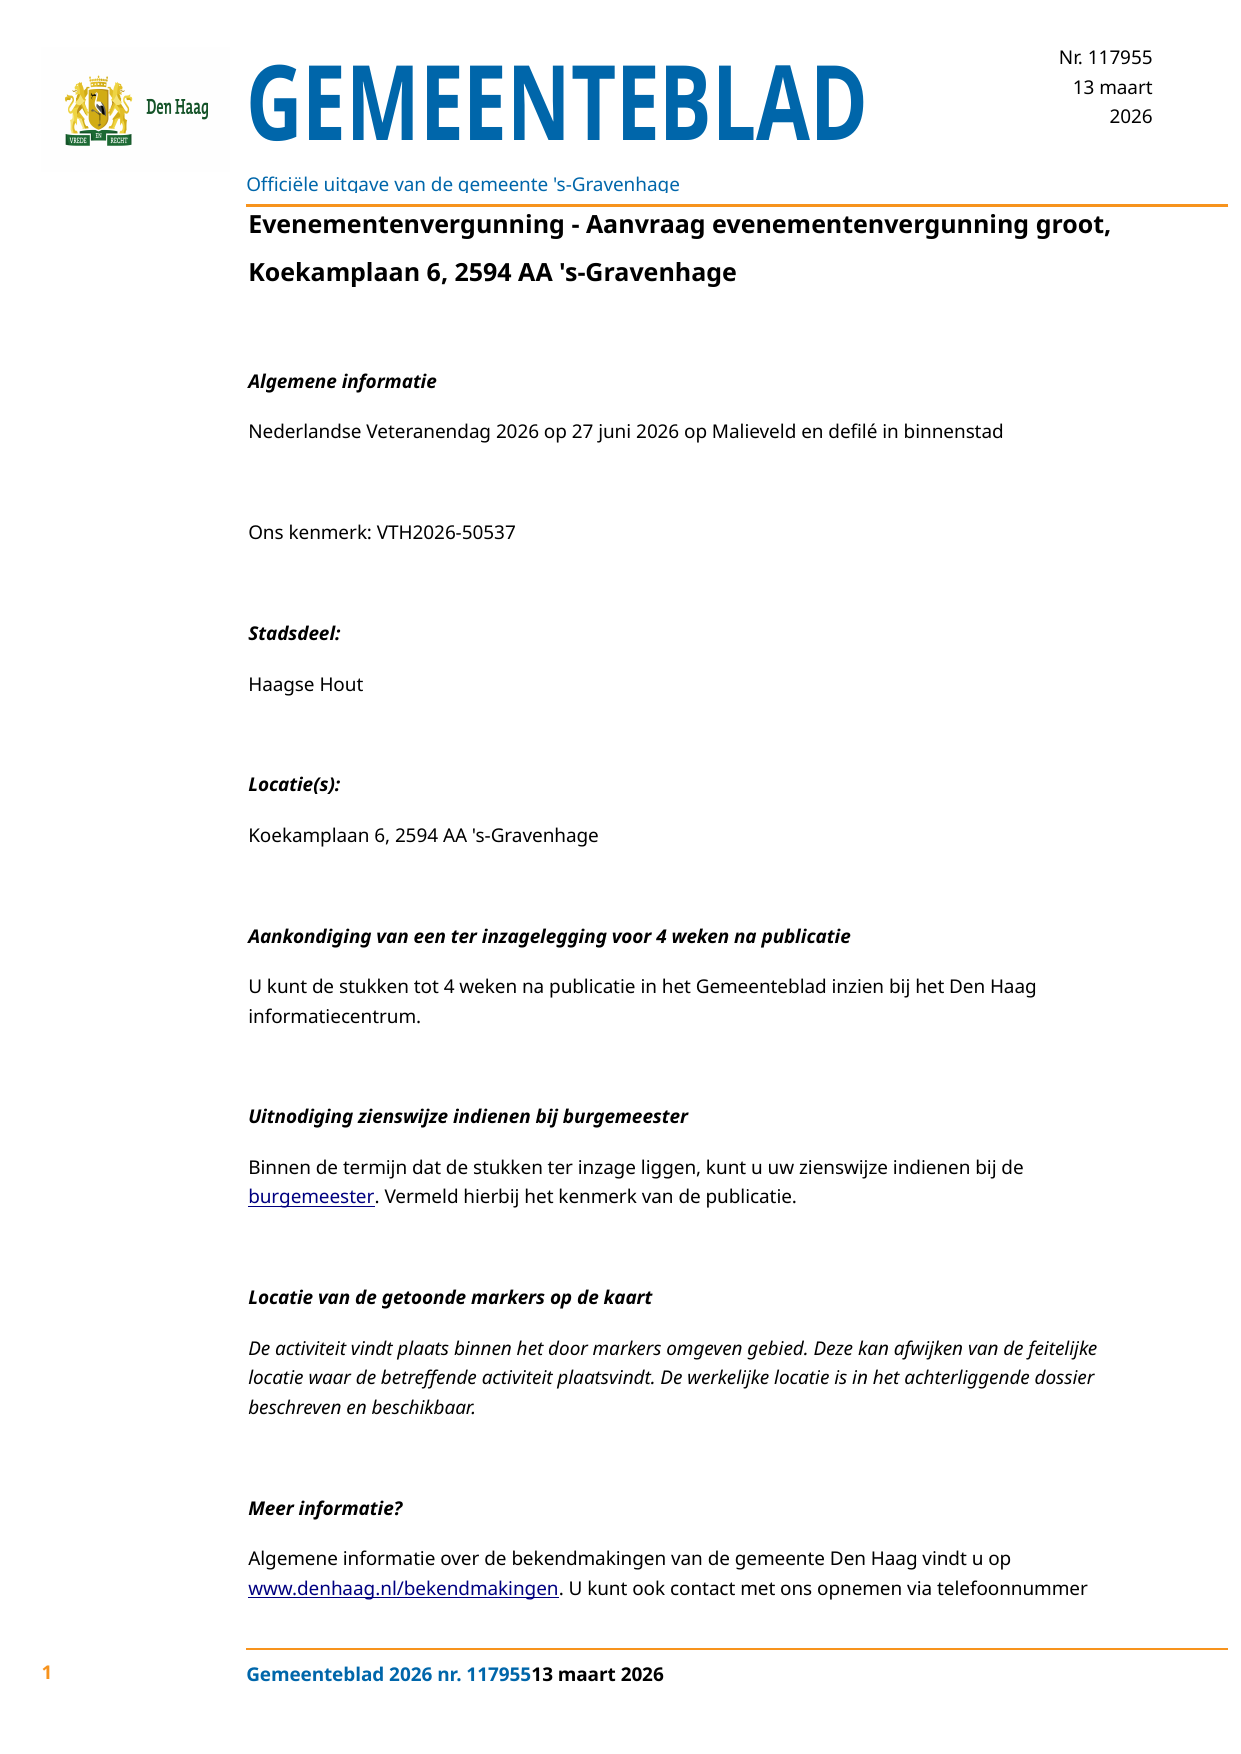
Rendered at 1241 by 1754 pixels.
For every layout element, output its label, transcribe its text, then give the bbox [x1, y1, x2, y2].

text Stadsdeel: [248, 620, 1152, 646]
picture [41, 47, 231, 172]
text Haagse Hout [248, 671, 1152, 697]
text Evenementenvergunning - Aanvraag evenementenvergunning groot, Koekamplaan 6, 2594 AA 's-Gravenhage [248, 207, 1152, 288]
text Algemene informatie over de bekendmakingen van de gemeente Den Haag vindt u op www.denhaag.nl/bekendmakingen. U kunt ook contact met ons opnemen via telefoonnummer [248, 1545, 1152, 1601]
text Meer informatie? [248, 1495, 1152, 1521]
text Locatie van de getoonde markers op de kaart [248, 1284, 1152, 1310]
text Nederlandse Veteranendag 2026 op 27 juni 2026 op Malieveld en defilé in binnenstad [248, 419, 1152, 444]
text Binnen de termijn dat de stukken ter inzage liggen, kunt u uw zienswijze indienen bij de burgemeester. Vermeld hierbij het kenmerk van de publicatie. [248, 1154, 1152, 1209]
text Ons kenmerk: VTH2026-50537 [248, 519, 1152, 545]
text Locatie(s): [248, 772, 1152, 797]
text U kunt de stukken tot 4 weken na publicatie in het Gemeenteblad inzien bij het Den Haag informatiecentrum. [248, 973, 1152, 1029]
text Uitnodiging zienswijze indienen bij burgemeester [248, 1104, 1152, 1129]
text Aankondiging van een ter inzagelegging voor 4 weken na publicatie [248, 923, 1152, 949]
text Koekamplaan 6, 2594 AA 's-Gravenhage [248, 822, 1152, 848]
text De activiteit vindt plaats binnen het door markers omgeven gebied. Deze kan afwijken van de feitelijke locatie waar de betreffende activiteit plaatsvindt. De werkelijke locatie is in het achterliggende dossier beschreven en beschikbaar. [248, 1335, 1152, 1420]
text Algemene informatie [248, 368, 1152, 394]
